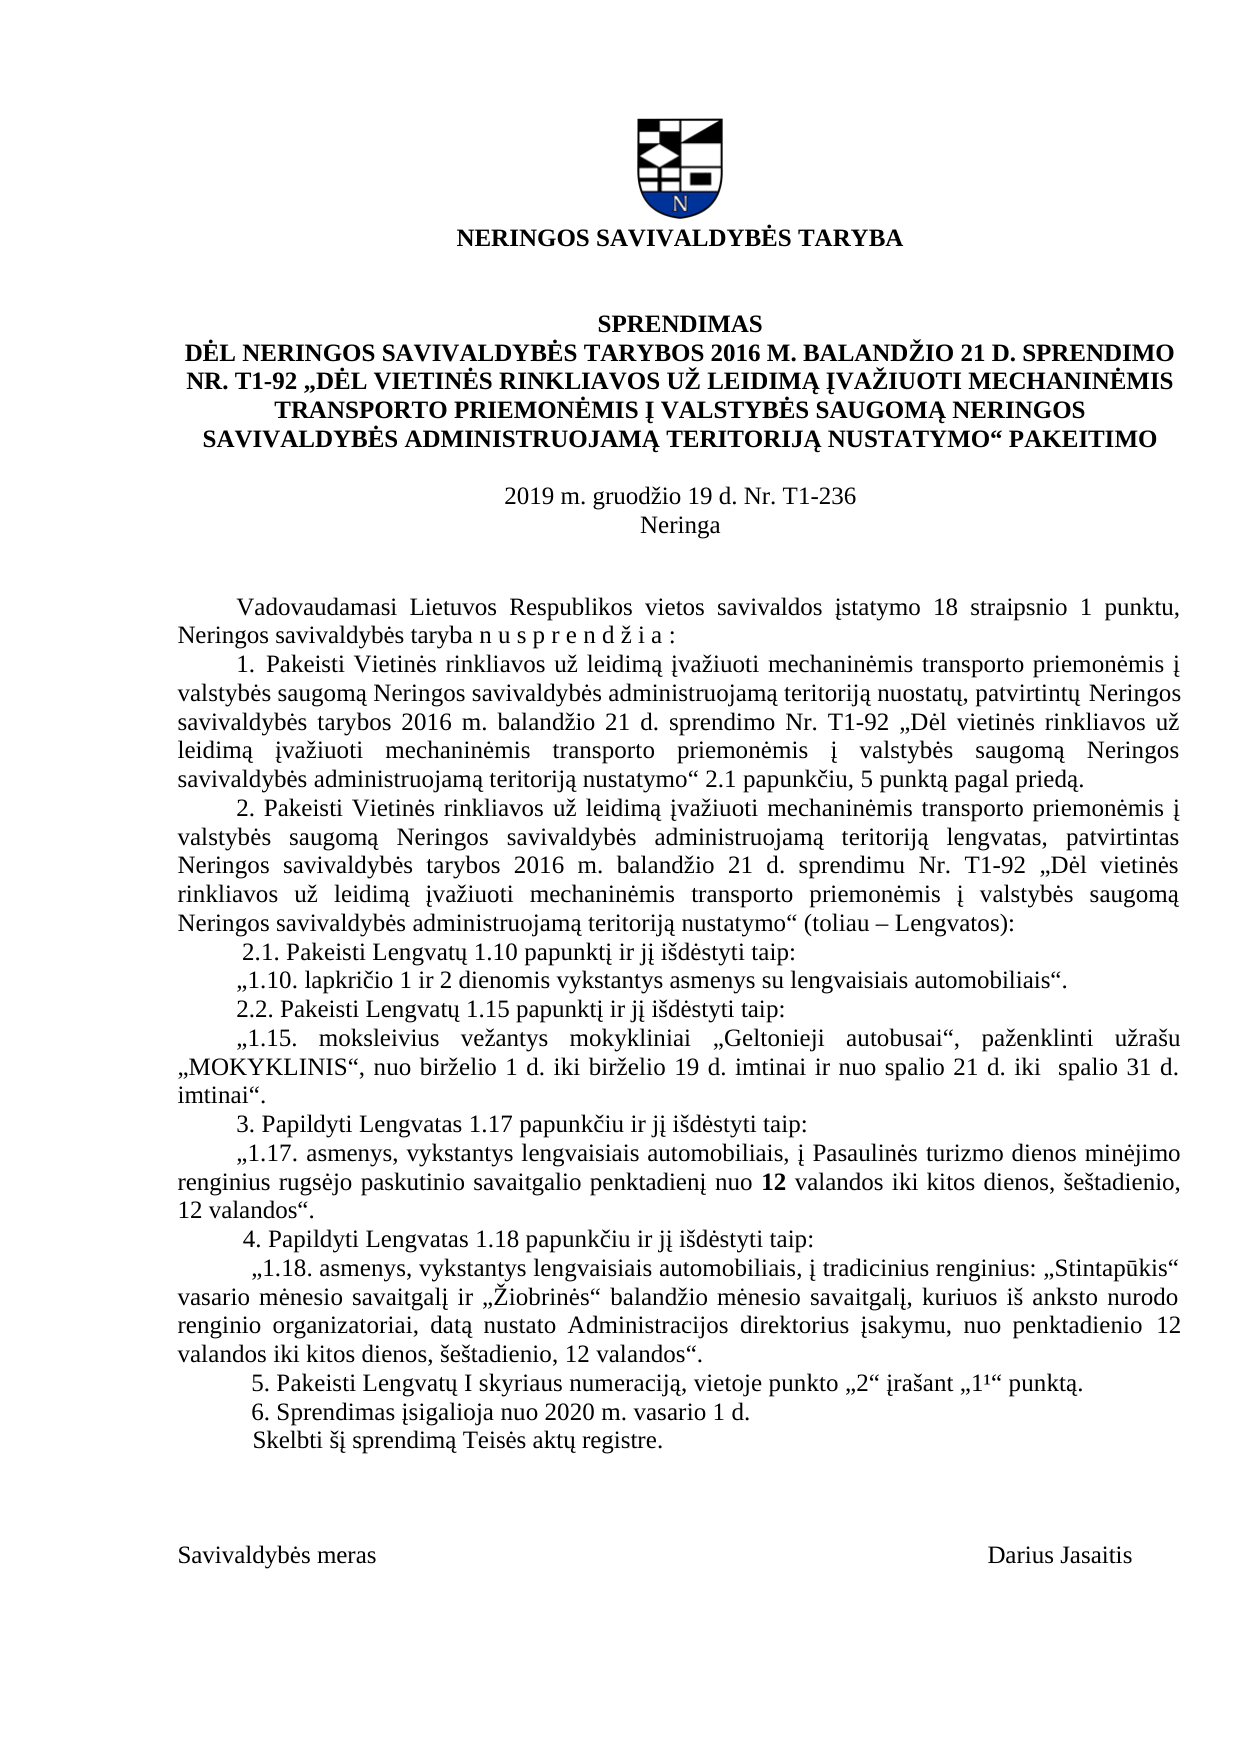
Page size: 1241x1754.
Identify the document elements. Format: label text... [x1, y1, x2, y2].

text 2019 m. gruodžio 19 d. Nr. T1-236 [177, 481, 1183, 510]
text Neringa [177, 510, 1183, 539]
text 2.1. Pakeisti Lengvatų 1.10 papunktį ir jį išdėstyti taip: [177, 937, 1181, 965]
text 6. Sprendimas įsigalioja nuo 2020 m. vasario 1 d. [177, 1397, 1181, 1425]
text 2.2. Pakeisti Lengvatų 1.15 papunktį ir jį išdėstyti taip: [177, 994, 1181, 1023]
text „1.18. asmenys, vykstantys lengvaisiais automobiliais, į tradicinius renginius: „Stintapūkis“ vasario mėnesio savaitgalį ir „Žiobrinės“ balandžio mėnesio savaitgalį, kuriuos iš anksto nurodo renginio organizatoriai, datą nustato Administracijos direktorius įsakymu, nuo penktadienio 12 valandos iki kitos dienos, šeštadienio, 12 valandos“. [177, 1253, 1181, 1368]
text 4. Papildyti Lengvatas 1.18 papunkčiu ir jį išdėstyti taip: [177, 1224, 1181, 1253]
text 3. Papildyti Lengvatas 1.17 papunkčiu ir jį išdėstyti taip: [177, 1109, 1181, 1138]
text DĖL NERINGOS SAVIVALDYBĖS TARYBOS 2016 M. BALANDŽIO 21 D. SPRENDIMO NR. T1-92 „DĖL VIETINĖS RINKLIAVOS UŽ LEIDIMĄ ĮVAŽIUOTI MECHANINĖMIS TRANSPORTO PRIEMONĖMIS Į VALSTYBĖS SAUGOMĄ NERINGOS SAVIVALDYBĖS ADMINISTRUOJAMĄ TERITORIJĄ NUSTATYMO“ PAKEITIMO [177, 338, 1183, 453]
text NERINGOS SAVIVALDYBĖS TARYBA [177, 223, 1183, 251]
text 2. Pakeisti Vietinės rinkliavos už leidimą įvažiuoti mechaninėmis transporto priemonėmis į valstybės saugomą Neringos savivaldybės administruojamą teritoriją lengvatas, patvirtintas Neringos savivaldybės tarybos 2016 m. balandžio 21 d. sprendimu Nr. T1-92 „Dėl vietinės rinkliavos už leidimą įvažiuoti mechaninėmis transporto priemonėmis į valstybės saugomą Neringos savivaldybės administruojamą teritoriją nustatymo“ (toliau – Lengvatos): [177, 793, 1181, 937]
text Savivaldybės meras Darius Jasaitis [177, 1540, 1181, 1569]
text „1.15. moksleivius vežantys mokykliniai „Geltonieji autobusai“, paženklinti užrašu „MOKYKLINIS“, nuo birželio 1 d. iki birželio 19 d. imtinai ir nuo spalio 21 d. iki spalio 31 d. imtinai“. [177, 1023, 1181, 1109]
text „1.10. lapkričio 1 ir 2 dienomis vykstantys asmenys su lengvaisiais automobiliais“. [177, 965, 1181, 994]
text 1. Pakeisti Vietinės rinkliavos už leidimą įvažiuoti mechaninėmis transporto priemonėmis į valstybės saugomą Neringos savivaldybės administruojamą teritoriją nuostatų, patvirtintų Neringos savivaldybės tarybos 2016 m. balandžio 21 d. sprendimo Nr. T1-92 „Dėl vietinės rinkliavos už leidimą įvažiuoti mechaninėmis transporto priemonėmis į valstybės saugomą Neringos savivaldybės administruojamą teritoriją nustatymo“ 2.1 papunkčiu, 5 punktą pagal priedą. [177, 649, 1181, 793]
text „1.17. asmenys, vykstantys lengvaisiais automobiliais, į Pasaulinės turizmo dienos minėjimo renginius rugsėjo paskutinio savaitgalio penktadienį nuo 12 valandos iki kitos dienos, šeštadienio, 12 valandos“. [177, 1138, 1181, 1224]
text SPRENDIMAS [177, 309, 1183, 338]
text 5. Pakeisti Lengvatų I skyriaus numeraciją, vietoje punkto „2“ įrašant „1¹“ punktą. [177, 1368, 1181, 1397]
text Skelbti šį sprendimą Teisės aktų registre. [177, 1425, 1181, 1454]
text Vadovaudamasi Lietuvos Respublikos vietos savivaldos įstatymo 18 straipsnio 1 punktu, Neringos savivaldybės taryba nusprendžia: [177, 592, 1181, 649]
